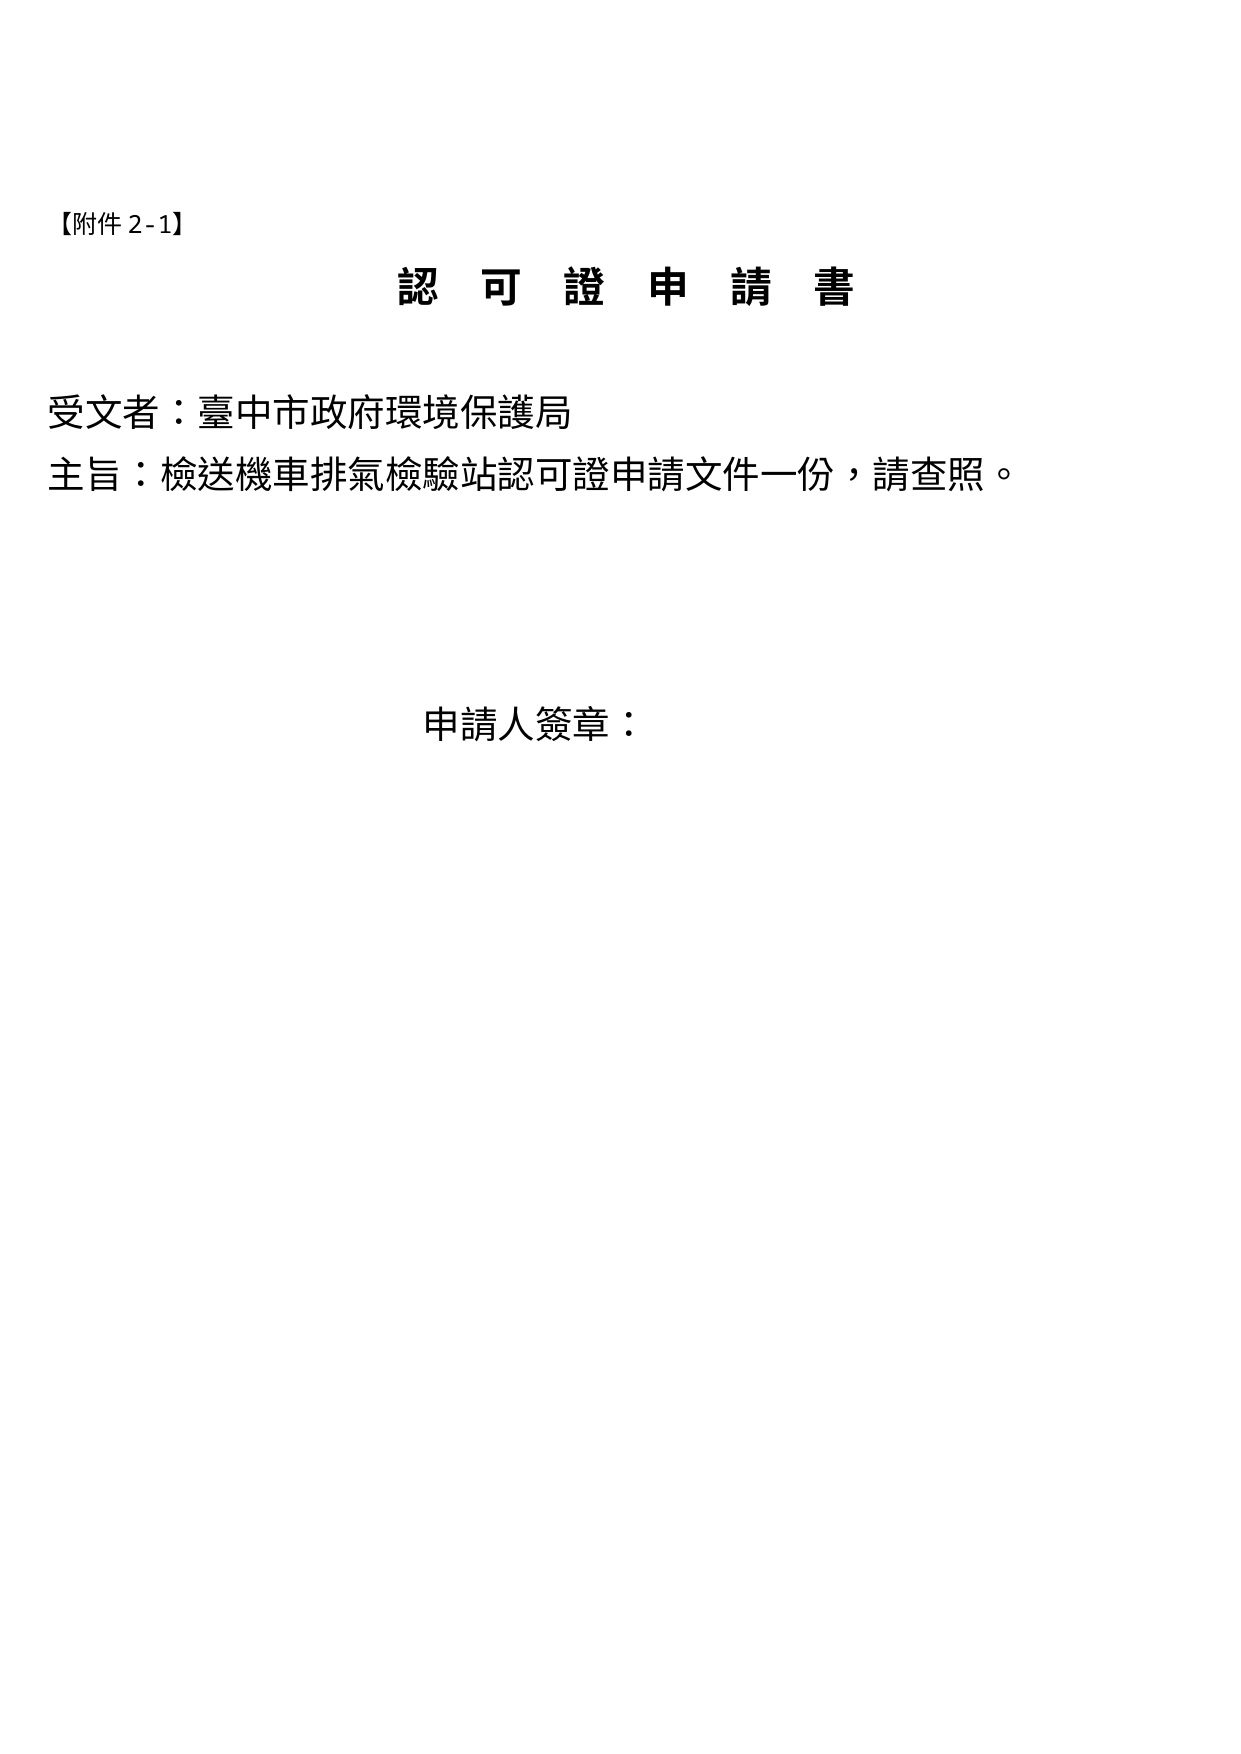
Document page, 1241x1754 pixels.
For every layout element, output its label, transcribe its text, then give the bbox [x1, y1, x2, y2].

text 受文者：臺中市政府環境保護局 [47, 368, 1205, 431]
text 主旨：檢送機車排氣檢驗站認可證申請文件一份，請查照。 [47, 431, 1205, 493]
text 【附件2-1】 [47, 181, 1205, 243]
text 認 可 證 申 請 書 [47, 243, 1205, 306]
text 申請人簽章： [47, 681, 1205, 743]
